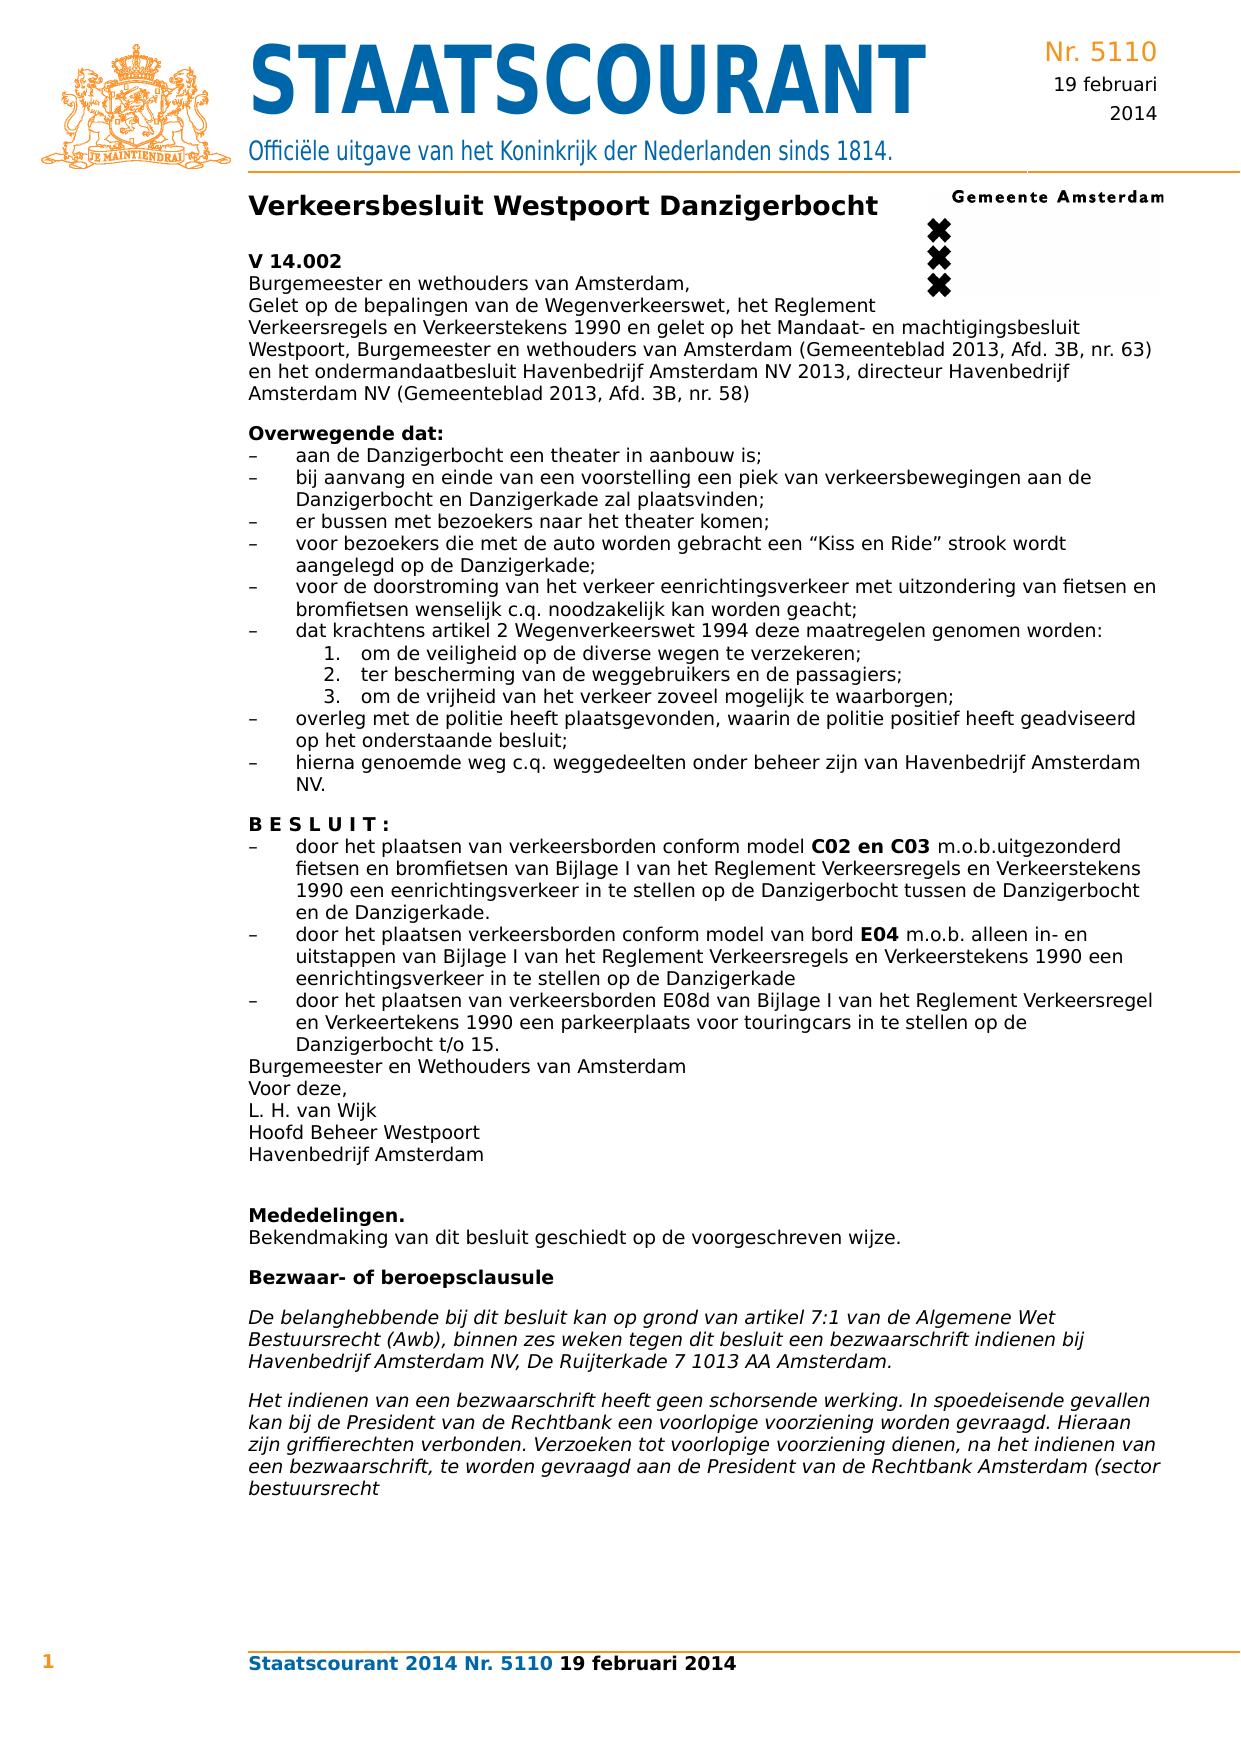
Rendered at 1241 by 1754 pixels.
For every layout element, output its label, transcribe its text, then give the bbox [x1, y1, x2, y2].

text Voor deze, [248, 1078, 1163, 1100]
subtitle De belanghebbende bij dit besluit kan op grond van artikel 7:1 van de Algemene Wet Bestuursrecht (Awb), binnen zes weken tegen dit besluit een bezwaarschrift indienen bij Havenbedrijf Amsterdam NV, De Ruijterkade 7 1013 AA Amsterdam. [248, 1307, 1163, 1373]
subtitle Het indienen van een bezwaarschrift heeft geen schorsende werking. In spoedeisende gevallen kan bij de President van de Rechtbank een voorlopige voorziening worden gevraagd. Hieraan zijn griffierechten verbonden. Verzoeken tot voorlopige voorziening dienen, na het indienen van een bezwaarschrift, te worden gevraagd aan de President van de Rechtbank Amsterdam (sector bestuursrecht [248, 1390, 1163, 1500]
list door het plaatsen van verkeersborden conform model C02 en C03 m.o.b.uitgezonderd fietsen en bromfietsen van Bijlage I van het Reglement Verkeersregels en Verkeerstekens 1990 een eenrichtingsverkeer in te stellen op de Danzigerbocht tussen de Danzigerbocht en de Danzigerkade. [248, 836, 1163, 924]
subtitle Bezwaar- of beroepsclausule [248, 1267, 1163, 1289]
subtitle B E S L U I T : [248, 814, 1163, 836]
list door het plaatsen verkeersborden conform model van bord E04 m.o.b. alleen in- en uitstappen van Bijlage I van het Reglement Verkeersregels en Verkeerstekens 1990 een eenrichtingsverkeer in te stellen op de Danzigerkade [248, 924, 1163, 990]
text L. H. van Wijk [248, 1100, 1163, 1122]
list om de vrijheid van het verkeer zoveel mogelijk te waarborgen; [323, 686, 1163, 708]
subtitle Verkeersbesluit Westpoort Danzigerbocht [248, 191, 927, 222]
list door het plaatsen van verkeersborden E08d van Bijlage I van het Reglement Verkeersregel en Verkeertekens 1990 een parkeerplaats voor touringcars in te stellen op de Danzigerbocht t/o 15. [248, 990, 1163, 1056]
text Bekendmaking van dit besluit geschiedt op de voorgeschreven wijze. [248, 1227, 1163, 1249]
list ter bescherming van de weggebruikers en de passagiers; [323, 664, 1163, 686]
subtitle Overwegende dat: [248, 423, 1163, 444]
text Burgemeester en wethouders van Amsterdam, [248, 273, 927, 295]
list voor de doorstroming van het verkeer eenrichtingsverkeer met uitzondering van fietsen en bromfietsen wenselijk c.q. noodzakelijk kan worden geacht; [248, 576, 1163, 620]
text Havenbedrijf Amsterdam [248, 1144, 1163, 1166]
list aan de Danzigerbocht een theater in aanbouw is; [248, 444, 1163, 467]
list er bussen met bezoekers naar het theater komen; [248, 511, 1163, 532]
list dat krachtens artikel 2 Wegenverkeerswet 1994 deze maatregelen genomen worden: [248, 620, 1163, 642]
list hierna genoemde weg c.q. weggedeelten onder beheer zijn van Havenbedrijf Amsterdam NV. [248, 752, 1163, 796]
list voor bezoekers die met de auto worden gebracht een “Kiss en Ride” strook wordt aangelegd op de Danzigerkade; [248, 532, 1163, 576]
text Burgemeester en Wethouders van Amsterdam [248, 1056, 1163, 1078]
text Hoofd Beheer Westpoort [248, 1122, 1163, 1144]
list om de veiligheid op de diverse wegen te verzekeren; [323, 642, 1163, 664]
subtitle V 14.002 [248, 251, 927, 273]
list overleg met de politie heeft plaatsgevonden, waarin de politie positief heeft geadviseerd op het onderstaande besluit; [248, 708, 1163, 752]
list bij aanvang en einde van een voorstelling een piek van verkeersbewegingen aan de Danzigerbocht en Danzigerkade zal plaatsvinden; [248, 467, 1163, 511]
picture [927, 190, 1164, 297]
text Gelet op de bepalingen van de Wegenverkeerswet, het Reglement Verkeersregels en Verkeerstekens 1990 en gelet op het Mandaat- en machtigingsbesluit Westpoort, Burgemeester en wethouders van Amsterdam (Gemeenteblad 2013, Afd. 3B, nr. 63) en het ondermandaatbesluit Havenbedrijf Amsterdam NV 2013, directeur Havenbedrijf Amsterdam NV (Gemeenteblad 2013, Afd. 3B, nr. 58) [248, 295, 1163, 405]
subtitle Mededelingen. [248, 1205, 1163, 1227]
picture [41, 44, 231, 169]
